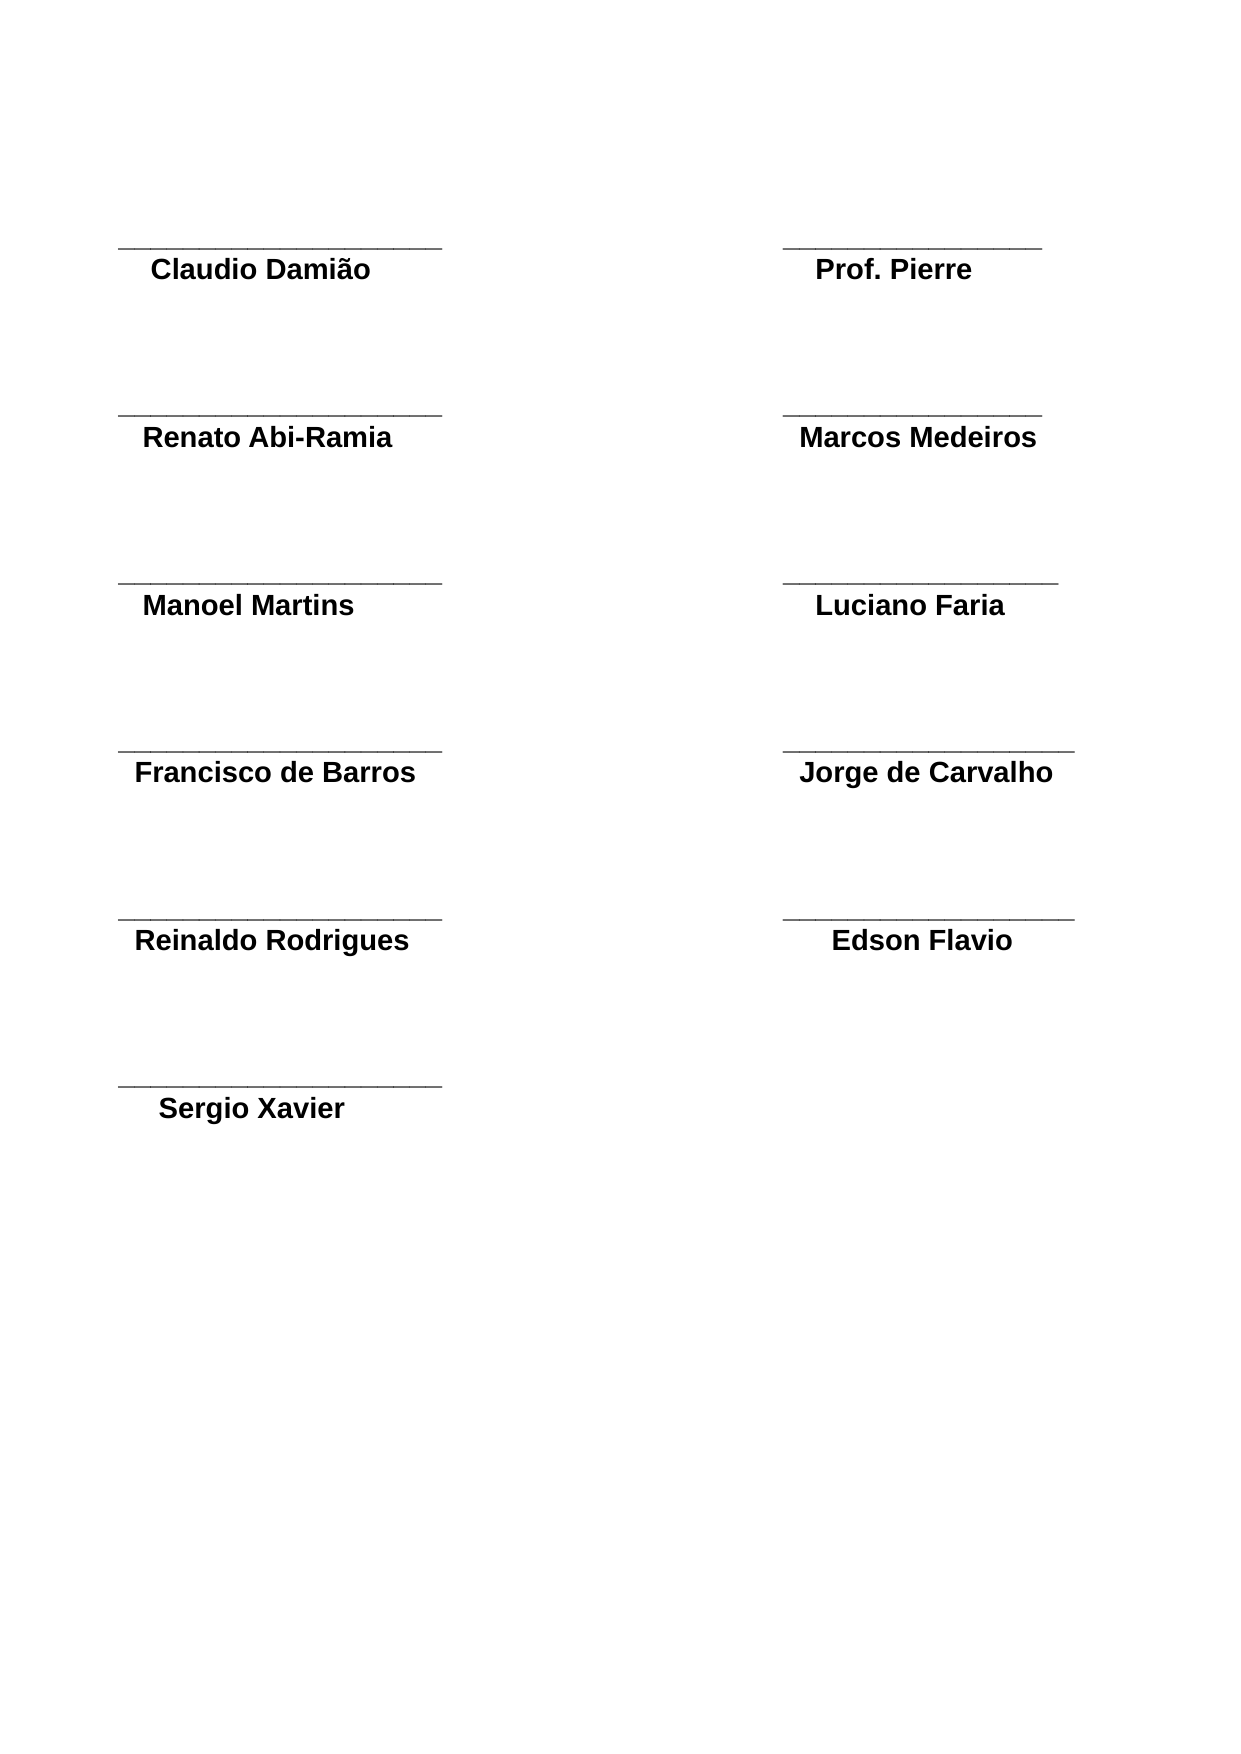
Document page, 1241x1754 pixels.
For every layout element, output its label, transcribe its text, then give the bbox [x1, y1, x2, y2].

text ____________________ ________________ [118, 219, 1122, 252]
text ____________________ ________________ [118, 386, 1122, 420]
text ____________________ [118, 1057, 1122, 1091]
text Renato Abi-Ramia Marcos Medeiros [118, 420, 1122, 453]
text ____________________ __________________ [118, 722, 1122, 755]
text Claudio Damião Prof. Pierre [118, 252, 1122, 286]
text Reinaldo Rodrigues Edson Flavio [118, 923, 1122, 957]
text ____________________ __________________ [118, 889, 1122, 923]
text Francisco de Barros Jorge de Carvalho [118, 755, 1122, 789]
text ____________________ _________________ [118, 554, 1122, 588]
text Manoel Martins Luciano Faria [118, 588, 1122, 621]
text Sergio Xavier [118, 1091, 1122, 1124]
